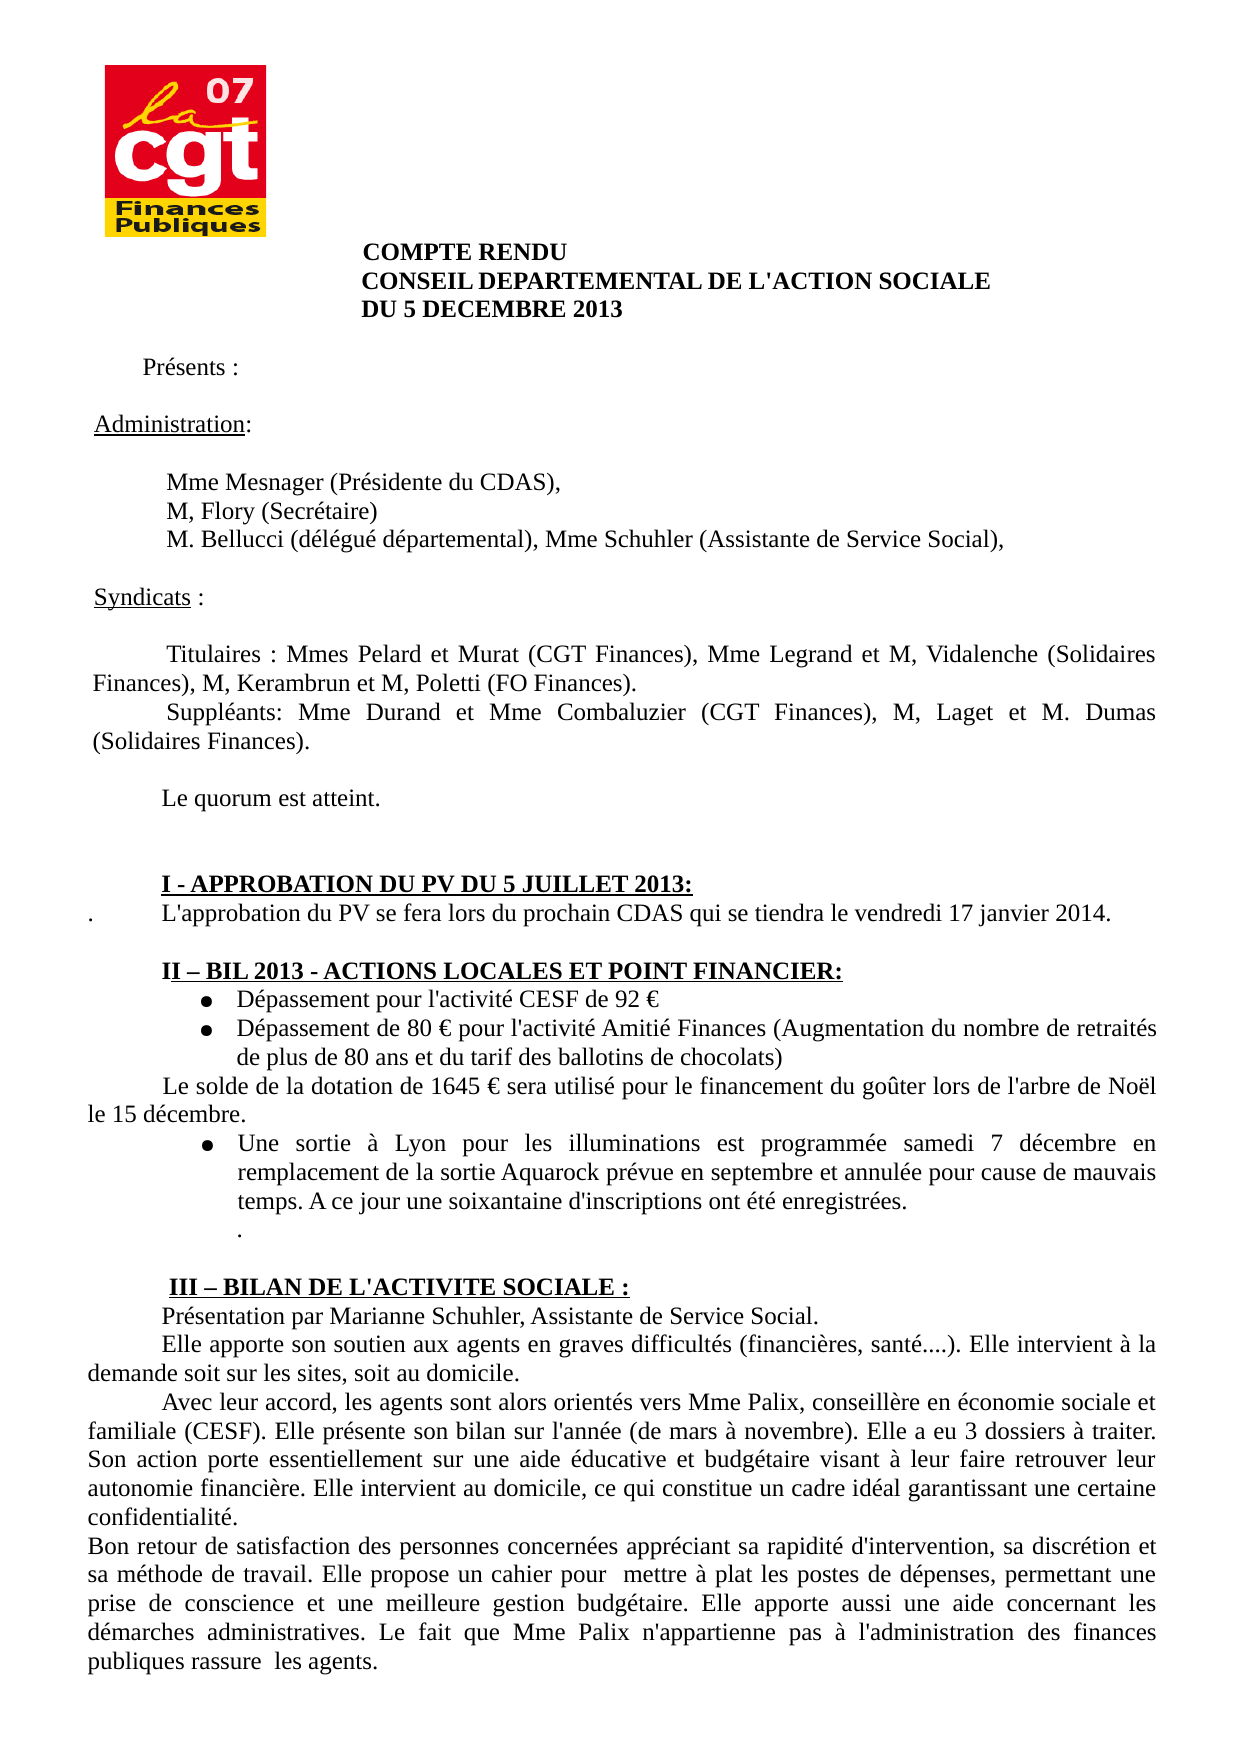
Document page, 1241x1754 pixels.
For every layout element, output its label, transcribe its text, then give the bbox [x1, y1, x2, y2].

text CONSEIL DEPARTEMENTAL DE L'ACTION SOCIALE [361, 266, 1158, 294]
list Dépassement pour l'activité CESF de 92 € [199, 984, 1158, 1013]
list Dépassement de 80 € pour l'activité Amitié Finances (Augmentation du nombre de retraités de plus de 80 ans et du tarif des ballotins de chocolats) [199, 1013, 1158, 1071]
text DU 5 DECEMBRE 2013 [361, 294, 1158, 323]
text Elle apporte son soutien aux agents en graves difficultés (financières, santé....). Elle intervient à la demande soit sur les sites, soit au domicile. [87, 1329, 1158, 1387]
list Une sortie à Lyon pour les illuminations est programmée samedi 7 décembre en remplacement de la sortie Aquarock prévue en septembre et annulée pour cause de mauvais temps. A ce jour une soixantaine d'inscriptions ont été enregistrées. [200, 1128, 1158, 1214]
text Mme Mesnager (Présidente du CDAS), [92, 467, 1158, 496]
text Présentation par Marianne Schuhler, Assistante de Service Social. [87, 1301, 1158, 1329]
list . [199, 1214, 1158, 1243]
text Le quorum est atteint. [84, 783, 1158, 812]
text Le solde de la dotation de 1645 € sera utilisé pour le financement du goûter lors de l'arbre de Noël le 15 décembre. [87, 1071, 1158, 1128]
text II – BIL 2013 - ACTIONS LOCALES ET POINT FINANCIER: [87, 956, 1158, 984]
text Syndicats : [92, 582, 1158, 611]
picture [104, 65, 267, 237]
text III – BILAN DE L'ACTIVITE SOCIALE : [137, 1272, 1158, 1301]
text Suppléants: Mme Durand et Mme Combaluzier (CGT Finances), M, Laget et M. Dumas (Solidaires Finances). [92, 697, 1158, 754]
text M, Flory (Secrétaire) [92, 496, 1158, 524]
text M. Bellucci (délégué départemental), Mme Schuhler (Assistante de Service Social), [92, 524, 1158, 553]
text I - APPROBATION DU PV DU 5 JUILLET 2013: [161, 869, 1158, 898]
text Bon retour de satisfaction des personnes concernées appréciant sa rapidité d'intervention, sa discrétion et sa méthode de travail. Elle propose un cahier pour mettre à plat les postes de dépenses, permettant une prise de conscience et une meilleure gestion budgétaire. Elle apporte aussi une aide concernant les démarches administratives. Le fait que Mme Palix n'appartienne pas à l'administration des finances publiques rassure les agents. [87, 1531, 1158, 1674]
text Titulaires : Mmes Pelard et Murat (CGT Finances), Mme Legrand et M, Vidalenche (Solidaires Finances), M, Kerambrun et M, Poletti (FO Finances). [92, 639, 1158, 697]
text Avec leur accord, les agents sont alors orientés vers Mme Palix, conseillère en économie sociale et familiale (CESF). Elle présente son bilan sur l'année (de mars à novembre). Elle a eu 3 dossiers à traiter. Son action porte essentiellement sur une aide éducative et budgétaire visant à leur faire retrouver leur autonomie financière. Elle intervient au domicile, ce qui constitue un cadre idéal garantissant une certaine confidentialité. [87, 1387, 1158, 1531]
text Administration: [92, 409, 1158, 438]
text . L'approbation du PV se fera lors du prochain CDAS qui se tiendra le vendredi 17 janvier 2014. [87, 898, 1158, 927]
text COMPTE RENDU [87, 58, 1158, 266]
text Présents : [142, 352, 1158, 381]
